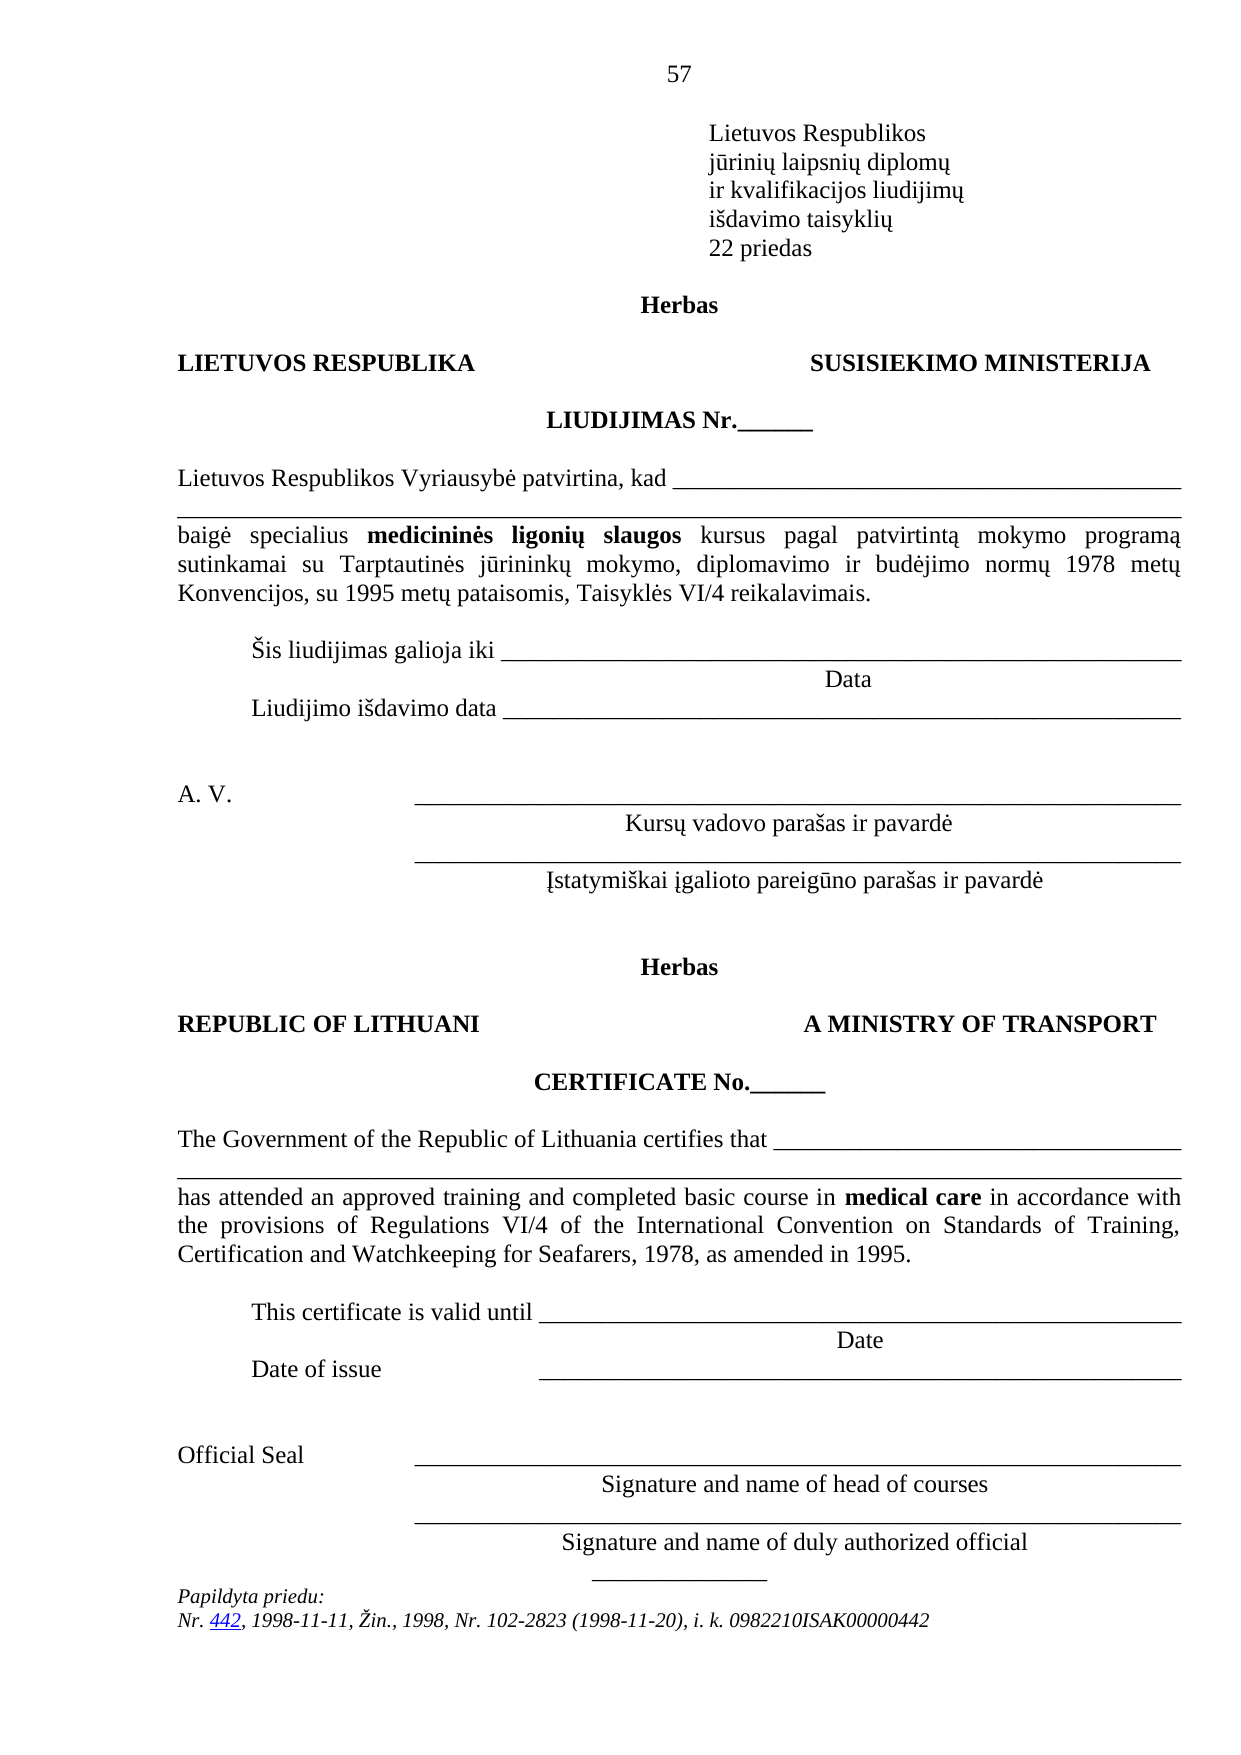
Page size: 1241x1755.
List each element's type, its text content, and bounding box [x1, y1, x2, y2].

text 22 priedas [177, 233, 1181, 262]
text Data [177, 664, 1181, 693]
text A. V. [177, 779, 1181, 808]
text REPUBLIC OF LITHUANI A MINISTRY OF TRANSPORT [177, 1009, 1181, 1038]
text išdavimo taisyklių [177, 204, 1181, 233]
text Lietuvos Respublikos [709, 118, 1181, 147]
text Papildyta priedu: [177, 1584, 1181, 1608]
text ______________ [177, 1556, 1181, 1584]
text Herbas [177, 952, 1181, 981]
text Signature and name of duly authorized official [177, 1527, 1181, 1556]
text ir kvalifikacijos liudijimų [177, 176, 1181, 204]
text Šis liudijimas galioja iki [177, 636, 1181, 664]
text has attended an approved training and completed basic course in medical care in accordance with the provisions of Regulations VI/4 of the International Convention on Standards of Training, Certification and Watchkeeping for Seafarers, 1978, as amended in 1995. [177, 1182, 1181, 1268]
text Signature and name of head of courses [177, 1469, 1181, 1498]
text Nr. 442, 1998-11-11, Žin., 1998, Nr. 102-2823 (1998-11-20), i. k. 0982210ISAK00000442 [177, 1608, 1181, 1632]
text This certificate is valid until [177, 1297, 1181, 1326]
text Lietuvos Respublikos Vyriausybė patvirtina, kad [177, 463, 1181, 492]
text Official Seal [177, 1441, 1181, 1469]
text CERTIFICATE No.______ [177, 1067, 1181, 1096]
text LIETUVOS RESPUBLIKA SUSISIEKIMO MINISTERIJA [177, 348, 1181, 377]
text Kursų vadovo parašas ir pavardė [177, 808, 1181, 837]
text jūrinių laipsnių diplomų [177, 147, 1181, 176]
text The Government of the Republic of Lithuania certifies that [177, 1124, 1181, 1153]
text baigė specialius medicininės ligonių slaugos kursus pagal patvirtintą mokymo programą sutinkamai su Tarptautinės jūrininkų mokymo, diplomavimo ir budėjimo normų 1978 metų Konvencijos, su 1995 metų pataisomis, Taisyklės VI/4 reikalavimais. [177, 521, 1181, 607]
text Herbas [177, 291, 1181, 319]
text LIUDIJIMAS Nr.______ [177, 406, 1181, 434]
text Įstatymiškai įgalioto pareigūno parašas ir pavardė [177, 866, 1181, 894]
text Date of issue [177, 1354, 1181, 1383]
text Date [177, 1326, 1181, 1354]
text Liudijimo išdavimo data [177, 693, 1181, 722]
